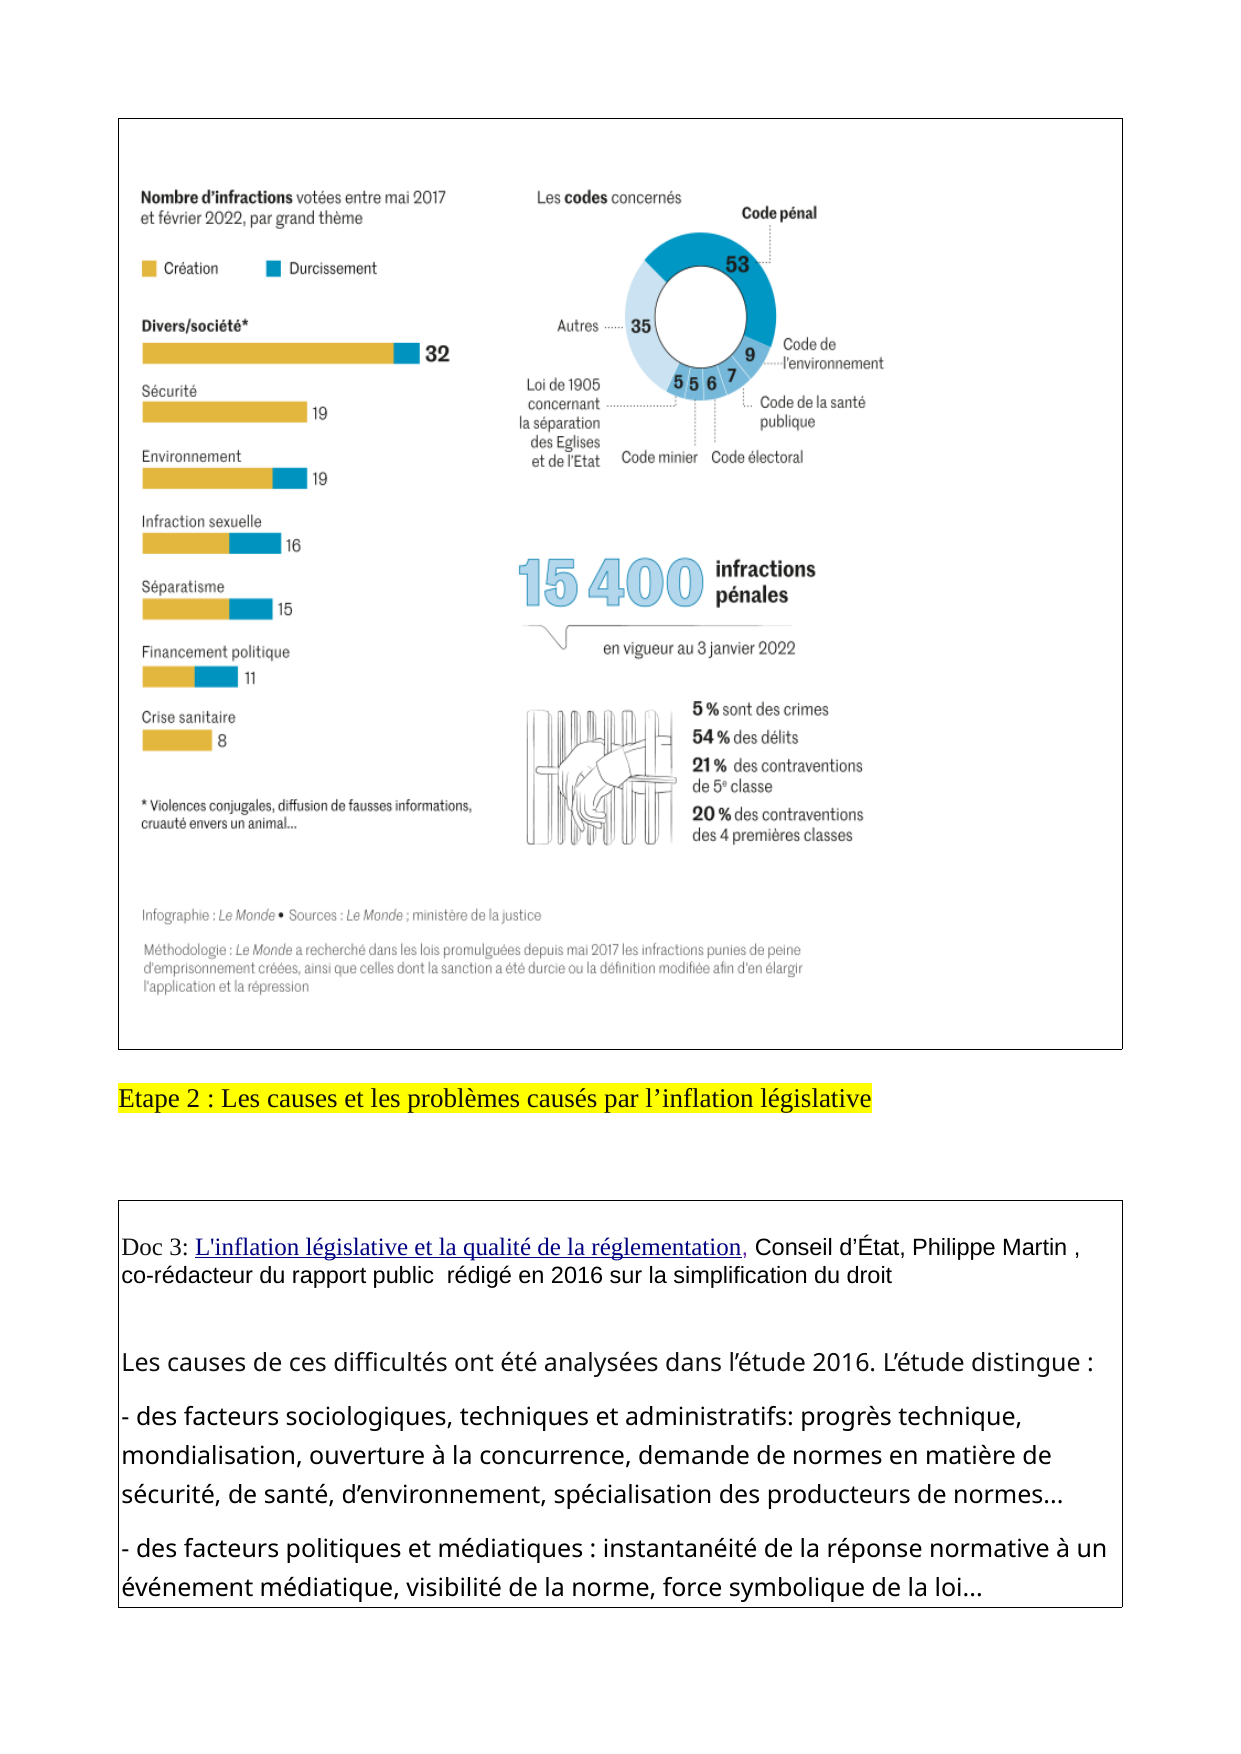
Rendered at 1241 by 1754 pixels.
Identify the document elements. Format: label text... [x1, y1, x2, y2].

text - des facteurs politiques et médiatiques : instantanéité de la réponse normative à un événement médiatique, visibilité de la norme, force symbolique de la loi... [119, 1527, 1122, 1607]
text Doc 3: L'inflation législative et la qualité de la réglementation, Conseil d’État, Philippe Martin , co-rédacteur du rapport public rédigé en 2016 sur la simplification du droit [119, 1228, 1122, 1289]
text - des facteurs sociologiques, techniques et administratifs: progrès technique, mondialisation, ouverture à la concurrence, demande de normes en matière de sécurité, de santé, d’environnement, spécialisation des producteurs de normes... [119, 1395, 1122, 1511]
text Les causes de ces difficultés ont été analysées dans l’étude 2016. L’étude distingue : [119, 1342, 1122, 1379]
picture [121, 170, 893, 1014]
text Etape 2 : Les causes et les problèmes causés par l’inflation législative [118, 1082, 1122, 1113]
